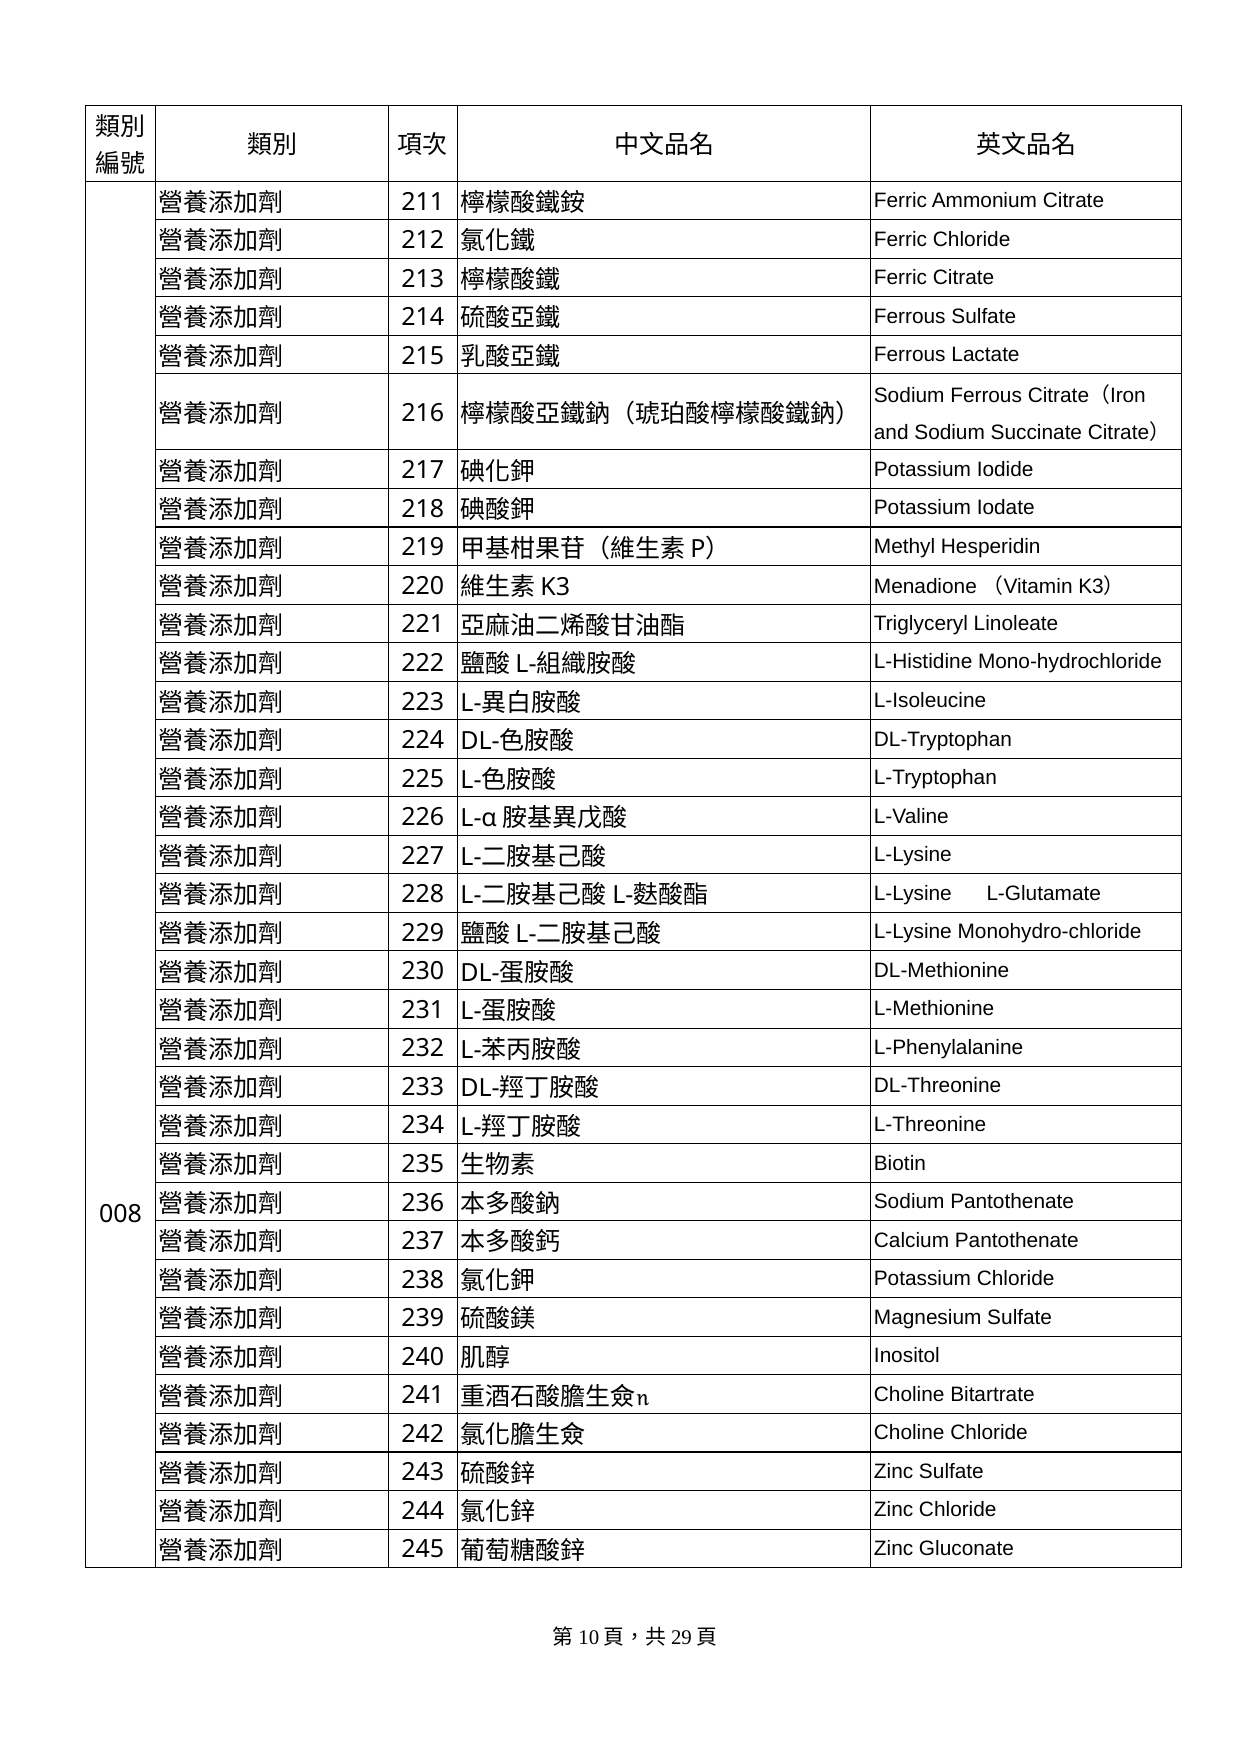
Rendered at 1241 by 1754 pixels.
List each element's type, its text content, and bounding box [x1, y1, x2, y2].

table_cell L-Tryptophan [871, 759, 1181, 796]
table_cell 222 [389, 643, 457, 681]
table_cell 236 [389, 1183, 457, 1220]
table_cell 鹽酸L-二胺基己酸 [458, 913, 870, 950]
table_cell 營養添加劑 [156, 1183, 388, 1220]
table_cell 227 [389, 836, 457, 873]
table_cell 233 [389, 1067, 457, 1104]
table_cell L-異白胺酸 [458, 682, 870, 719]
table_cell 碘化鉀 [458, 450, 870, 488]
table_cell Potassium Chloride [871, 1260, 1181, 1297]
table_cell 220 [389, 566, 457, 603]
table_cell 氯化鋅 [458, 1491, 870, 1528]
table_header 英文品名 [871, 106, 1181, 181]
table_cell 215 [389, 336, 457, 373]
table_cell Ferric Chloride [871, 220, 1181, 258]
table_cell L-Histidine Mono-hydrochloride [871, 643, 1181, 681]
table_header 項次 [389, 106, 457, 181]
table_cell 240 [389, 1337, 457, 1374]
table_cell Potassium Iodate [871, 489, 1181, 526]
table_cell 營養添加劑 [156, 1491, 388, 1528]
table_cell 營養添加劑 [156, 1530, 388, 1567]
table_cell 239 [389, 1298, 457, 1336]
table_cell 乳酸亞鐵 [458, 336, 870, 373]
table_cell Biotin [871, 1144, 1181, 1182]
table_cell Ferric Citrate [871, 259, 1181, 296]
table_cell Ferric Ammonium Citrate [871, 182, 1181, 219]
table_cell 225 [389, 759, 457, 796]
table_cell Calcium Pantothenate [871, 1221, 1181, 1259]
table_cell 營養添加劑 [156, 1375, 388, 1413]
table_cell 243 [389, 1453, 457, 1490]
table_cell Zinc Sulfate [871, 1453, 1181, 1490]
table_cell 245 [389, 1530, 457, 1567]
table_cell 營養添加劑 [156, 682, 388, 719]
table_cell 219 [389, 528, 457, 565]
table_cell 檸檬酸鐵銨 [458, 182, 870, 219]
table_cell DL-Threonine [871, 1067, 1181, 1104]
table_cell 營養添加劑 [156, 1029, 388, 1066]
table_cell 營養添加劑 [156, 1337, 388, 1374]
table_cell 營養添加劑 [156, 528, 388, 565]
table_cell 211 [389, 182, 457, 219]
table_cell 237 [389, 1221, 457, 1259]
table_cell 重酒石酸膽生僉 [458, 1375, 870, 1413]
table_cell Menadione （Vitamin K3） [871, 566, 1181, 603]
table_cell 營養添加劑 [156, 951, 388, 989]
table_cell 營養添加劑 [156, 1298, 388, 1336]
table_cell 營養添加劑 [156, 220, 388, 258]
table_cell 硫酸鋅 [458, 1453, 870, 1490]
table_cell 本多酸鈉 [458, 1183, 870, 1220]
table_cell 232 [389, 1029, 457, 1066]
table_cell 238 [389, 1260, 457, 1297]
table_cell 224 [389, 720, 457, 758]
table_cell DL-羥丁胺酸 [458, 1067, 870, 1104]
table_cell L-α胺基異戊酸 [458, 797, 870, 835]
table_cell 226 [389, 797, 457, 835]
table_cell 234 [389, 1106, 457, 1143]
table_cell 硫酸鎂 [458, 1298, 870, 1336]
table_header 類別 [156, 106, 388, 181]
table_cell 營養添加劑 [156, 874, 388, 912]
table_cell 營養添加劑 [156, 297, 388, 335]
table_cell 221 [389, 605, 457, 642]
table_cell 本多酸鈣 [458, 1221, 870, 1259]
table_cell L-Isoleucine [871, 682, 1181, 719]
table_cell 營養添加劑 [156, 797, 388, 835]
table_cell Magnesium Sulfate [871, 1298, 1181, 1336]
table_cell 244 [389, 1491, 457, 1528]
table_cell 營養添加劑 [156, 913, 388, 950]
table_cell 鹽酸L-組織胺酸 [458, 643, 870, 681]
table_cell 營養添加劑 [156, 259, 388, 296]
table_cell 亞麻油二烯酸甘油酯 [458, 605, 870, 642]
table_cell 231 [389, 990, 457, 1027]
table_cell L-二胺基己酸 [458, 836, 870, 873]
table_cell Inositol [871, 1337, 1181, 1374]
table_cell 229 [389, 913, 457, 950]
table_cell L-色胺酸 [458, 759, 870, 796]
table_cell L-Threonine [871, 1106, 1181, 1143]
table_cell 維生素K3 [458, 566, 870, 603]
table_cell 營養添加劑 [156, 1453, 388, 1490]
table_cell 235 [389, 1144, 457, 1182]
table_cell 葡萄糖酸鋅 [458, 1530, 870, 1567]
table_cell 212 [389, 220, 457, 258]
table_cell L-Phenylalanine [871, 1029, 1181, 1066]
table_cell L-苯丙胺酸 [458, 1029, 870, 1066]
table_cell 216 [389, 374, 457, 449]
table_cell 241 [389, 1375, 457, 1413]
table_cell L-Methionine [871, 990, 1181, 1027]
table_cell 營養添加劑 [156, 643, 388, 681]
table_cell 營養添加劑 [156, 489, 388, 526]
table_cell 217 [389, 450, 457, 488]
table_cell Ferrous Sulfate [871, 297, 1181, 335]
table_cell 營養添加劑 [156, 990, 388, 1027]
table_cell 213 [389, 259, 457, 296]
table_cell Sodium Pantothenate [871, 1183, 1181, 1220]
table_cell Zinc Chloride [871, 1491, 1181, 1528]
table_cell 008 [86, 182, 155, 1567]
table_cell 223 [389, 682, 457, 719]
table_cell 生物素 [458, 1144, 870, 1182]
table_cell 氯化膽生僉 [458, 1414, 870, 1451]
table_cell Ferrous Lactate [871, 336, 1181, 373]
table_cell 營養添加劑 [156, 605, 388, 642]
table_cell 214 [389, 297, 457, 335]
table_cell 營養添加劑 [156, 566, 388, 603]
table_cell 營養添加劑 [156, 450, 388, 488]
table_cell DL-色胺酸 [458, 720, 870, 758]
table_cell L-Valine [871, 797, 1181, 835]
table_cell 肌醇 [458, 1337, 870, 1374]
table_cell 營養添加劑 [156, 1221, 388, 1259]
table_cell L-羥丁胺酸 [458, 1106, 870, 1143]
table_cell DL-Methionine [871, 951, 1181, 989]
table_cell 218 [389, 489, 457, 526]
table_cell Choline Bitartrate [871, 1375, 1181, 1413]
table_header 中文品名 [458, 106, 870, 181]
table_cell DL-Tryptophan [871, 720, 1181, 758]
table_cell DL-蛋胺酸 [458, 951, 870, 989]
table_cell L-Lysine [871, 836, 1181, 873]
table_cell 營養添加劑 [156, 374, 388, 449]
table_cell 營養添加劑 [156, 1067, 388, 1104]
table_cell 242 [389, 1414, 457, 1451]
table_cell 228 [389, 874, 457, 912]
table_cell 氯化鉀 [458, 1260, 870, 1297]
table_cell 營養添加劑 [156, 336, 388, 373]
table_cell 營養添加劑 [156, 759, 388, 796]
table_cell 230 [389, 951, 457, 989]
table_cell L-蛋胺酸 [458, 990, 870, 1027]
table_cell 碘酸鉀 [458, 489, 870, 526]
table_cell Choline Chloride [871, 1414, 1181, 1451]
table_cell 硫酸亞鐵 [458, 297, 870, 335]
table_cell L-Lysine L-Glutamate [871, 874, 1181, 912]
table_cell L-二胺基己酸 L-麩酸酯 [458, 874, 870, 912]
table_cell 檸檬酸鐵 [458, 259, 870, 296]
table_cell Sodium Ferrous Citrate（Iron and Sodium Succinate Citrate） [871, 374, 1181, 449]
table_cell 營養添加劑 [156, 1260, 388, 1297]
table_cell 營養添加劑 [156, 182, 388, 219]
table_cell Zinc Gluconate [871, 1530, 1181, 1567]
table_cell 檸檬酸亞鐵鈉（琥珀酸檸檬酸鐵鈉） [458, 374, 870, 449]
table_cell Triglyceryl Linoleate [871, 605, 1181, 642]
table_cell 營養添加劑 [156, 1414, 388, 1451]
table_header 類別編號 [86, 106, 155, 181]
table_cell L-Lysine Monohydro-chloride [871, 913, 1181, 950]
table_cell Potassium Iodide [871, 450, 1181, 488]
table_cell 甲基柑果苷（維生素P） [458, 528, 870, 565]
table_cell 營養添加劑 [156, 836, 388, 873]
table_cell Methyl Hesperidin [871, 528, 1181, 565]
table_cell 營養添加劑 [156, 1106, 388, 1143]
table_cell 氯化鐵 [458, 220, 870, 258]
table_cell 營養添加劑 [156, 1144, 388, 1182]
table_cell 營養添加劑 [156, 720, 388, 758]
